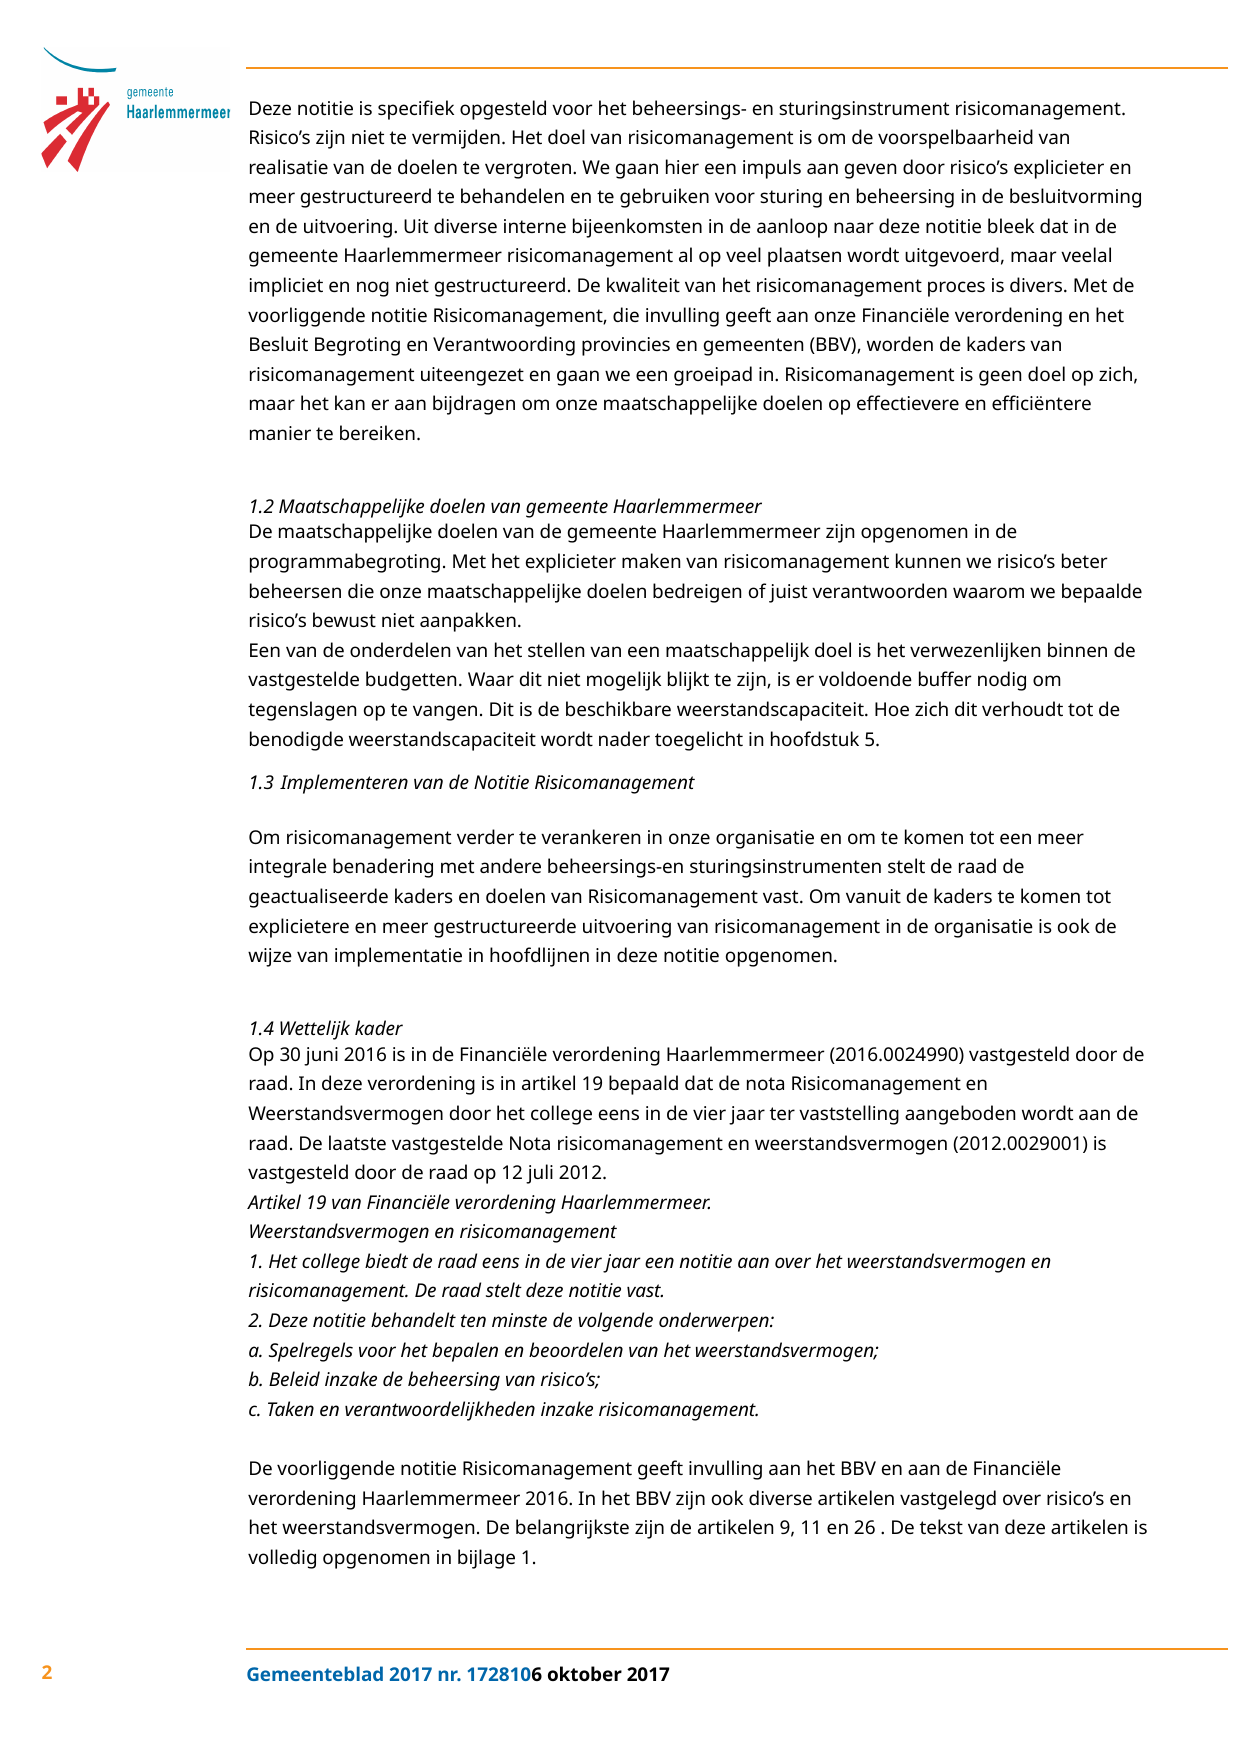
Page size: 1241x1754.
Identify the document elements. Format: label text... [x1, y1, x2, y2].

text Artikel 19 van Financiële verordening Haarlemmermeer. [248, 1189, 1152, 1214]
picture [41, 47, 231, 172]
text c. Taken en verantwoordelijkheden inzake risicomanagement. [248, 1396, 1152, 1422]
text b. Beleid inzake de beheersing van risico’s; [248, 1366, 1152, 1392]
text Om risicomanagement verder te verankeren in onze organisatie en om te komen tot een meer integrale benadering met andere beheersings-en sturingsinstrumenten stelt de raad de geactualiseerde kaders en doelen van Risicomanagement vast. Om vanuit de kaders te komen tot explicietere en meer gestructureerde uitvoering van risicomanagement in de organisatie is ook de wijze van implementatie in hoofdlijnen in deze notitie opgenomen. [248, 824, 1152, 968]
text Weerstandsvermogen en risicomanagement [248, 1218, 1152, 1244]
text De maatschappelijke doelen van de gemeente Haarlemmermeer zijn opgenomen in de programmabegroting. Met het explicieter maken van risicomanagement kunnen we risico’s beter beheersen die onze maatschappelijke doelen bedreigen of juist verantwoorden waarom we bepaalde risico’s bewust niet aanpakken. [248, 519, 1152, 633]
text Op 30 juni 2016 is in de Financiële verordening Haarlemmermeer (2016.0024990) vastgesteld door de raad. In deze verordening is in artikel 19 bepaald dat de nota Risicomanagement en Weerstandsvermogen door het college eens in de vier jaar ter vaststelling aangeboden wordt aan de raad. De laatste vastgestelde Nota risicomanagement en weerstandsvermogen (2012.0029001) is vastgesteld door de raad op 12 juli 2012. [248, 1041, 1152, 1185]
text Deze notitie is specifiek opgesteld voor het beheersings- en sturingsinstrument risicomanagement. Risico’s zijn niet te vermijden. Het doel van risicomanagement is om de voorspelbaarheid van realisatie van de doelen te vergroten. We gaan hier een impuls aan geven door risico’s explicieter en meer gestructureerd te behandelen en te gebruiken voor sturing en beheersing in de besluitvorming en de uitvoering. Uit diverse interne bijeenkomsten in de aanloop naar deze notitie bleek dat in de gemeente Haarlemmermeer risicomanagement al op veel plaatsen wordt uitgevoerd, maar veelal impliciet en nog niet gestructureerd. De kwaliteit van het risicomanagement proces is divers. Met de voorliggende notitie Risicomanagement, die invulling geeft aan onze Financiële verordening en het Besluit Begroting en Verantwoording provincies en gemeenten (BBV), worden de kaders van risicomanagement uiteengezet en gaan we een groeipad in. Risicomanagement is geen doel op zich, maar het kan er aan bijdragen om onze maatschappelijke doelen op effectievere en efficiëntere manier te bereiken. [248, 95, 1152, 446]
text 1. Het college biedt de raad eens in de vier jaar een notitie aan over het weerstandsvermogen en risicomanagement. De raad stelt deze notitie vast. [248, 1248, 1152, 1303]
text 1.4 Wettelijk kader [248, 1015, 1152, 1041]
text 1.2 Maatschappelijke doelen van gemeente Haarlemmermeer [248, 493, 1152, 519]
text 2. Deze notitie behandelt ten minste de volgende onderwerpen: [248, 1307, 1152, 1333]
text a. Spelregels voor het bepalen en beoordelen van het weerstandsvermogen; [248, 1337, 1152, 1362]
text De voorliggende notitie Risicomanagement geeft invulling aan het BBV en aan de Financiële verordening Haarlemmermeer 2016. In het BBV zijn ook diverse artikelen vastgelegd over risico’s en het weerstandsvermogen. De belangrijkste zijn de artikelen 9, 11 en 26 . De tekst van deze artikelen is volledig opgenomen in bijlage 1. [248, 1455, 1152, 1569]
text Een van de onderdelen van het stellen van een maatschappelijk doel is het verwezenlijken binnen de vastgestelde budgetten. Waar dit niet mogelijk blijkt te zijn, is er voldoende buffer nodig om tegenslagen op te vangen. Dit is de beschikbare weerstandscapaciteit. Hoe zich dit verhoudt tot de benodigde weerstandscapaciteit wordt nader toegelicht in hoofdstuk 5. [248, 637, 1152, 751]
text 1.3 Implementeren van de Notitie Risicomanagement [248, 769, 1152, 794]
